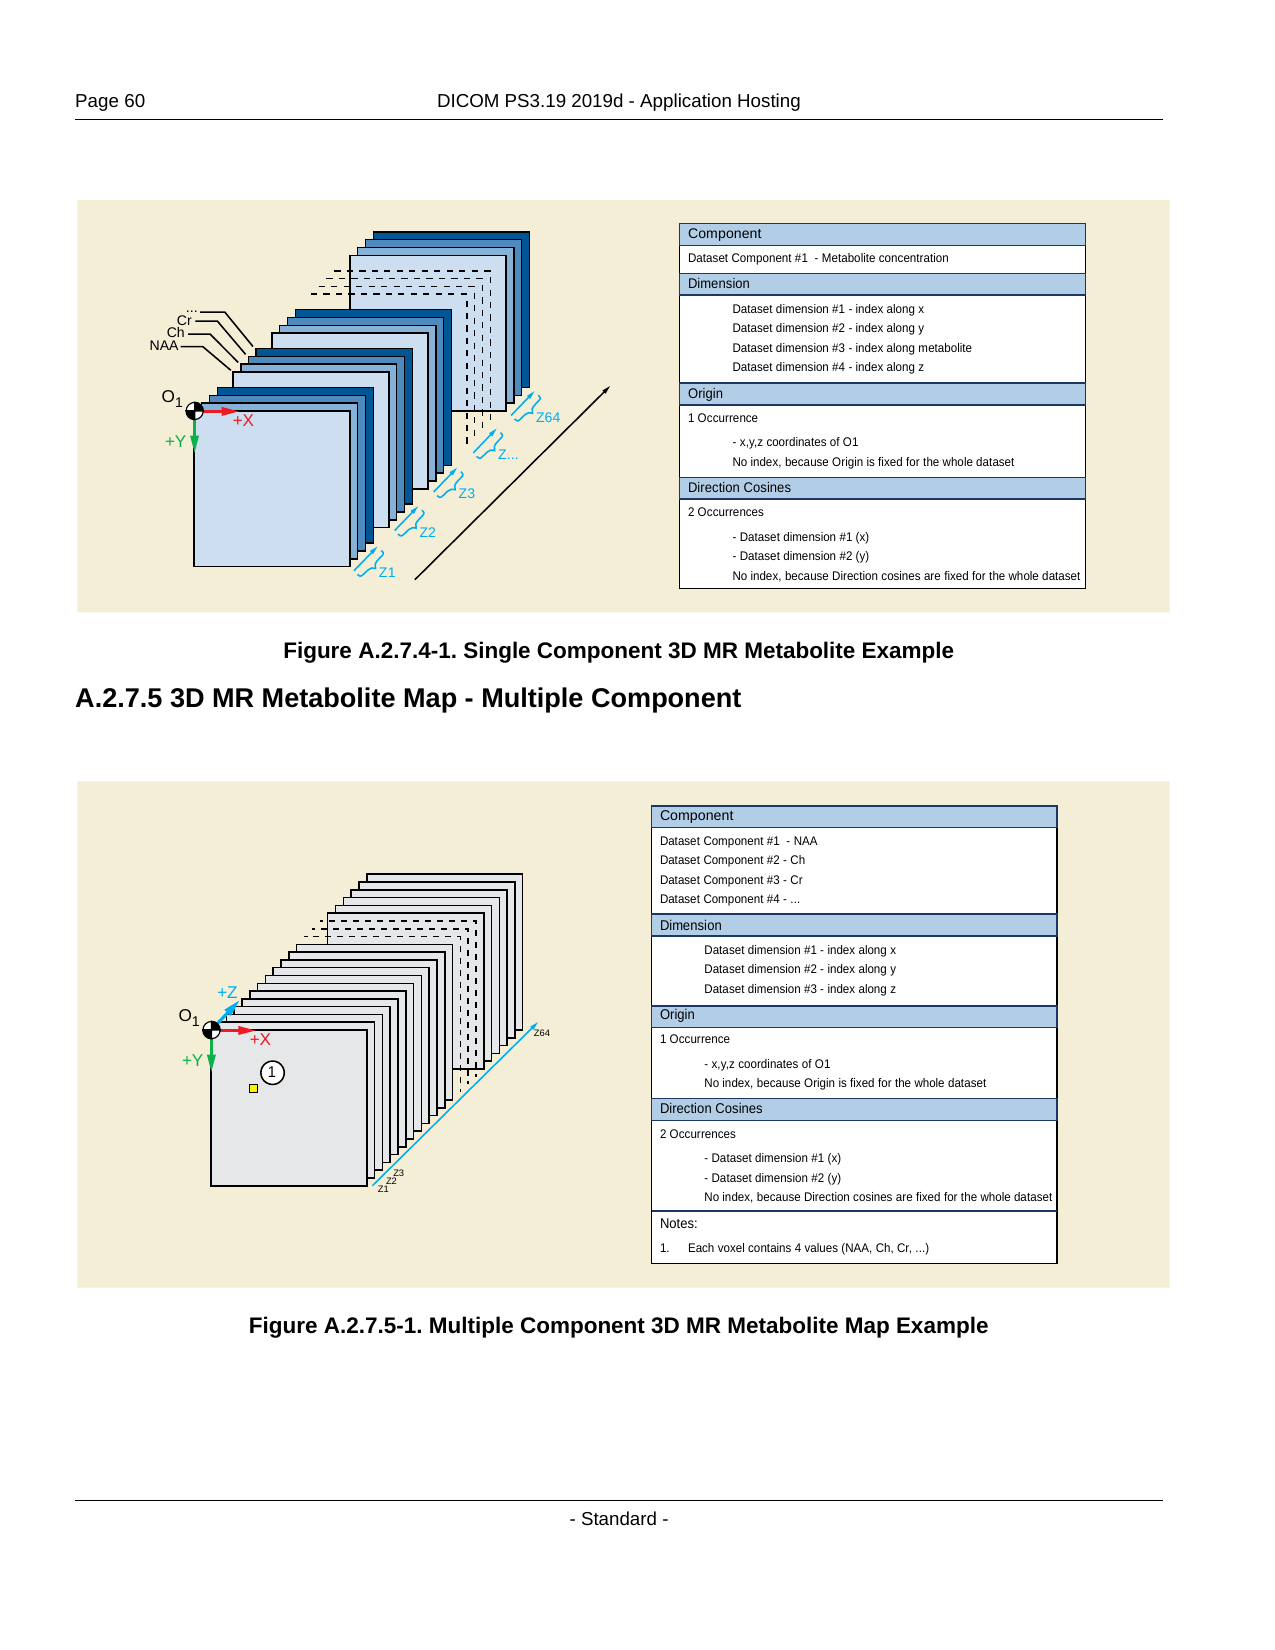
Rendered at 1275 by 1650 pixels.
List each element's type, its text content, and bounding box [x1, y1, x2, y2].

text Figure A.2.7.4-1. Single Component 3D MR Metabolite Example [75, 637, 1162, 663]
text Figure A.2.7.5-1. Multiple Component 3D MR Metabolite Map Example [75, 1312, 1162, 1338]
text A.2.7.5 3D MR Metabolite Map - Multiple Component [75, 682, 1162, 713]
